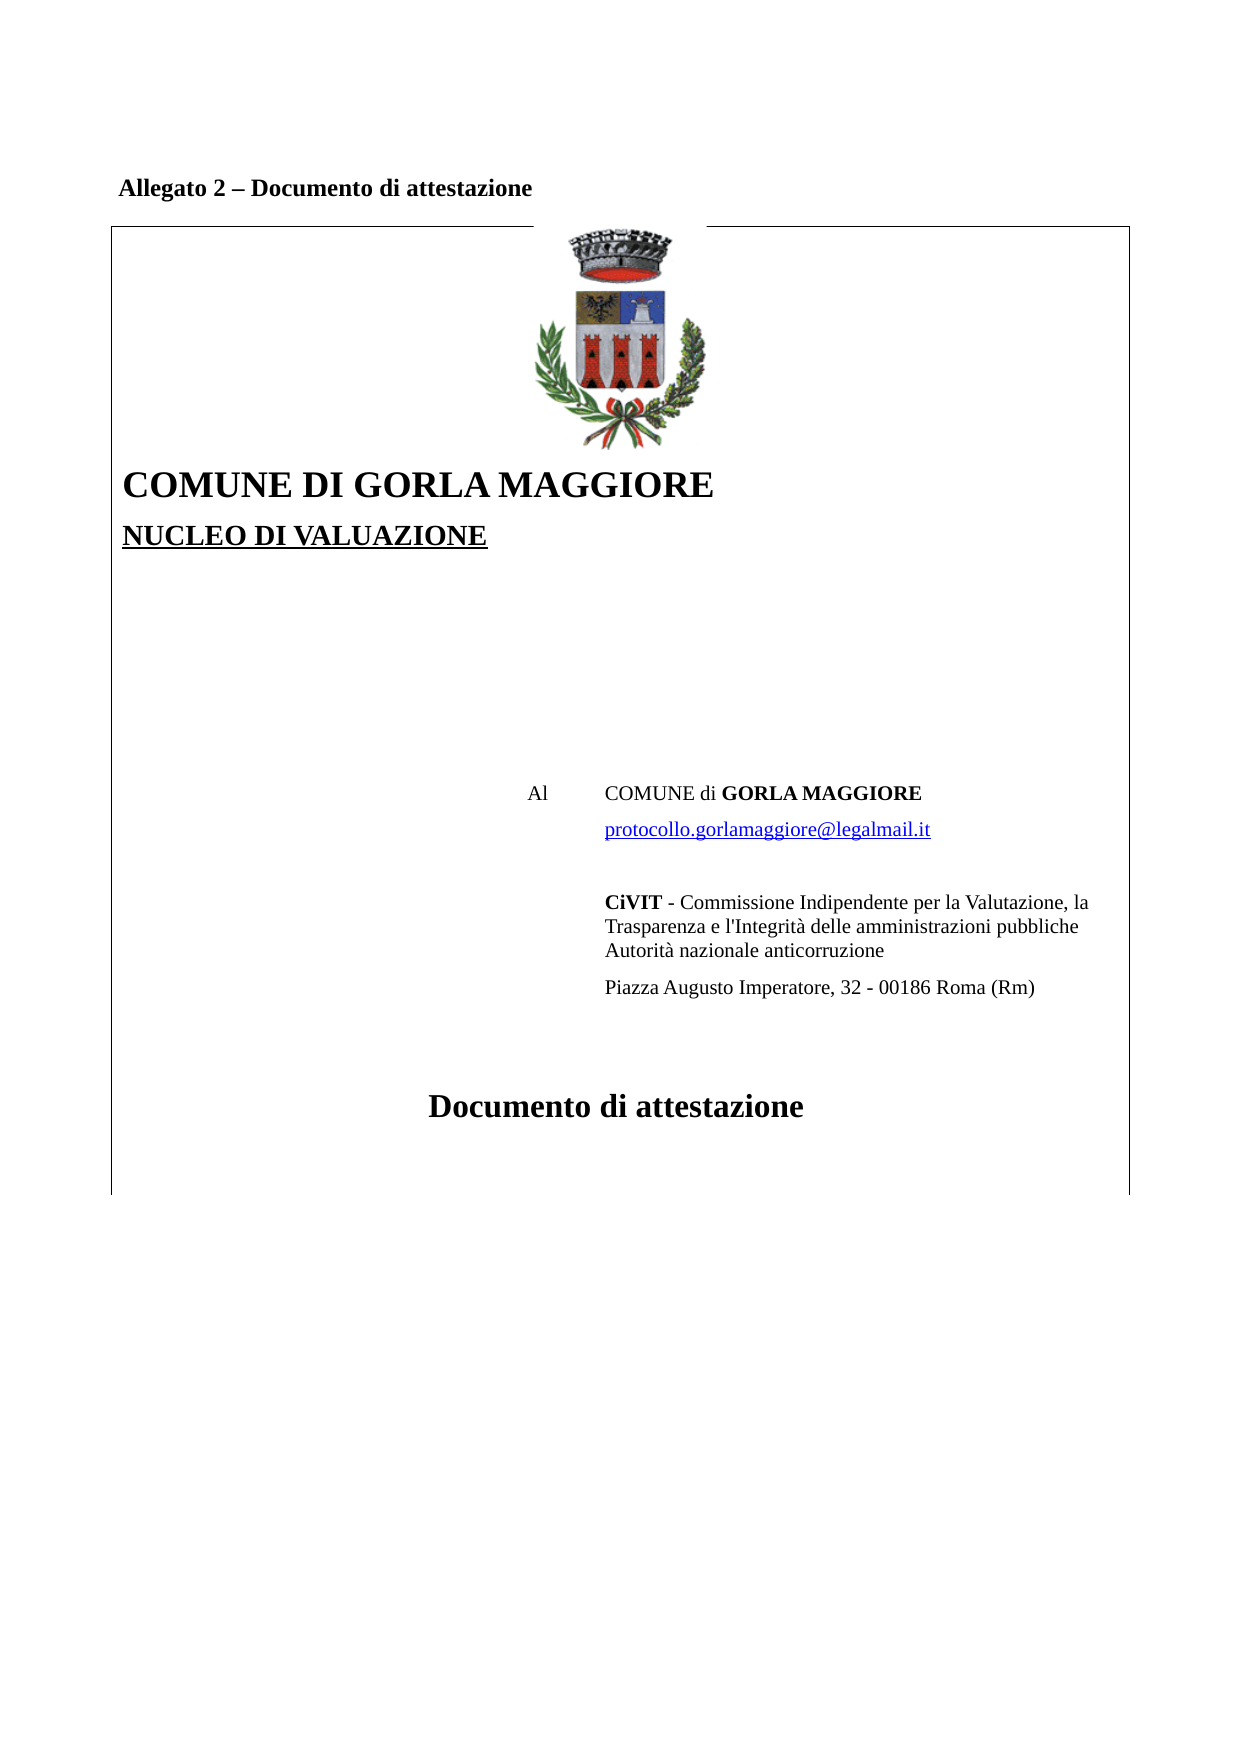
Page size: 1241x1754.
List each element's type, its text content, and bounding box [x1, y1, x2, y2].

table_cell Documento di attestazione [112, 1020, 1129, 1195]
table_cell [112, 781, 516, 1020]
title Allegato 2 – Documento di attestazione [118, 173, 1122, 201]
table_cell COMUNE di GORLA MAGGIORE protocollo.gorlamaggiore@legalmail.it CiVIT - Commissione Indipendente per la Valutazione, la Trasparenza e l'Integrità delle amministrazioni pubbliche Autorità nazionale anticorruzione Piazza Augusto Imperatore, 32 - 00186 Roma (Rm) [593, 781, 1129, 1020]
picture [533, 226, 707, 450]
table_header COMUNE DI GORLA MAGGIORE NUCLEO DI VALUAZIONE [112, 227, 1129, 781]
table_cell Al [516, 781, 593, 1020]
